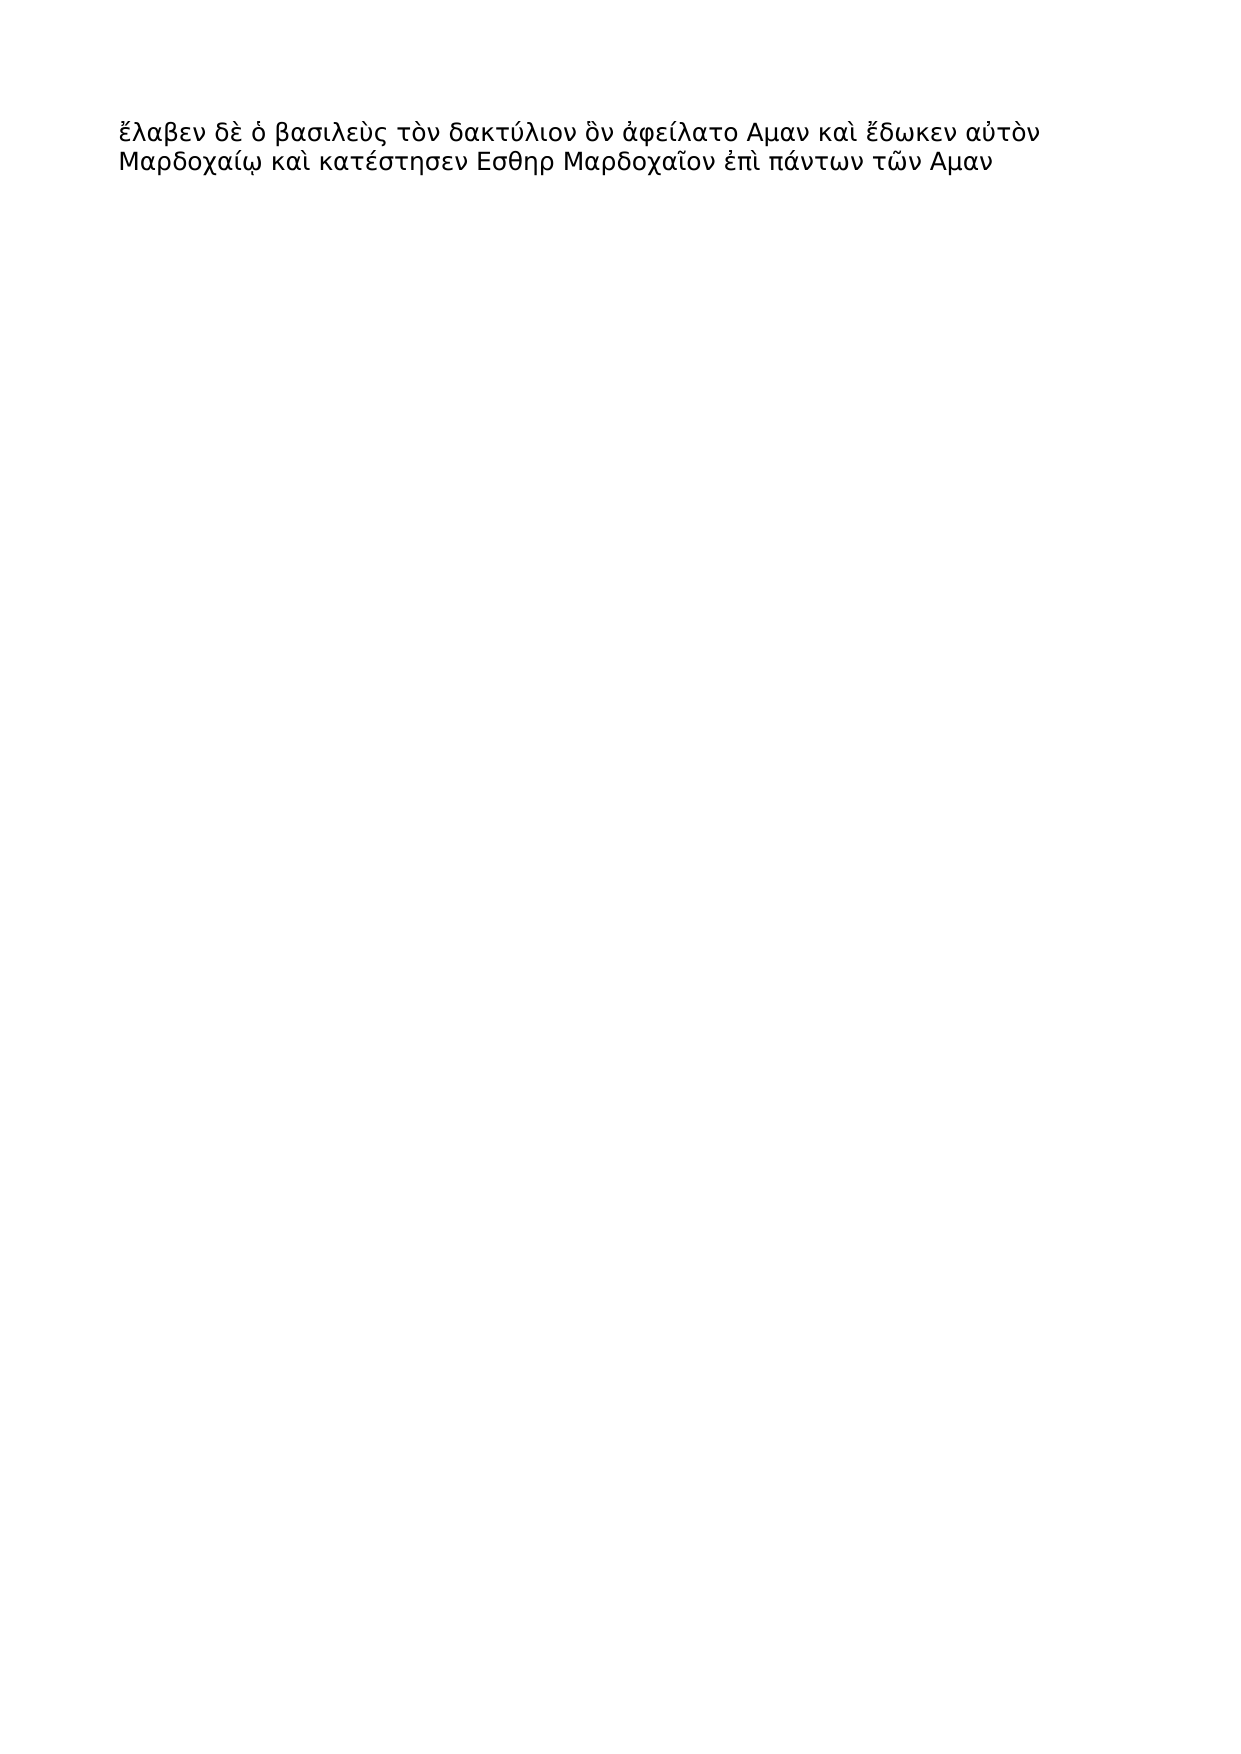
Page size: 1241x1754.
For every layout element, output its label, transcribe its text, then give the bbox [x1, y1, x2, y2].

text ἔλαβεν δὲ ὁ βασιλεὺς τὸν δακτύλιον ὃν ἀφείλατο Αμαν καὶ ἔδωκεν αὐτὸν Μαρδοχαίῳ καὶ κατέστησεν Εσθηρ Μαρδοχαῖον ἐπὶ πάντων τῶν Αμαν [118, 118, 1122, 176]
